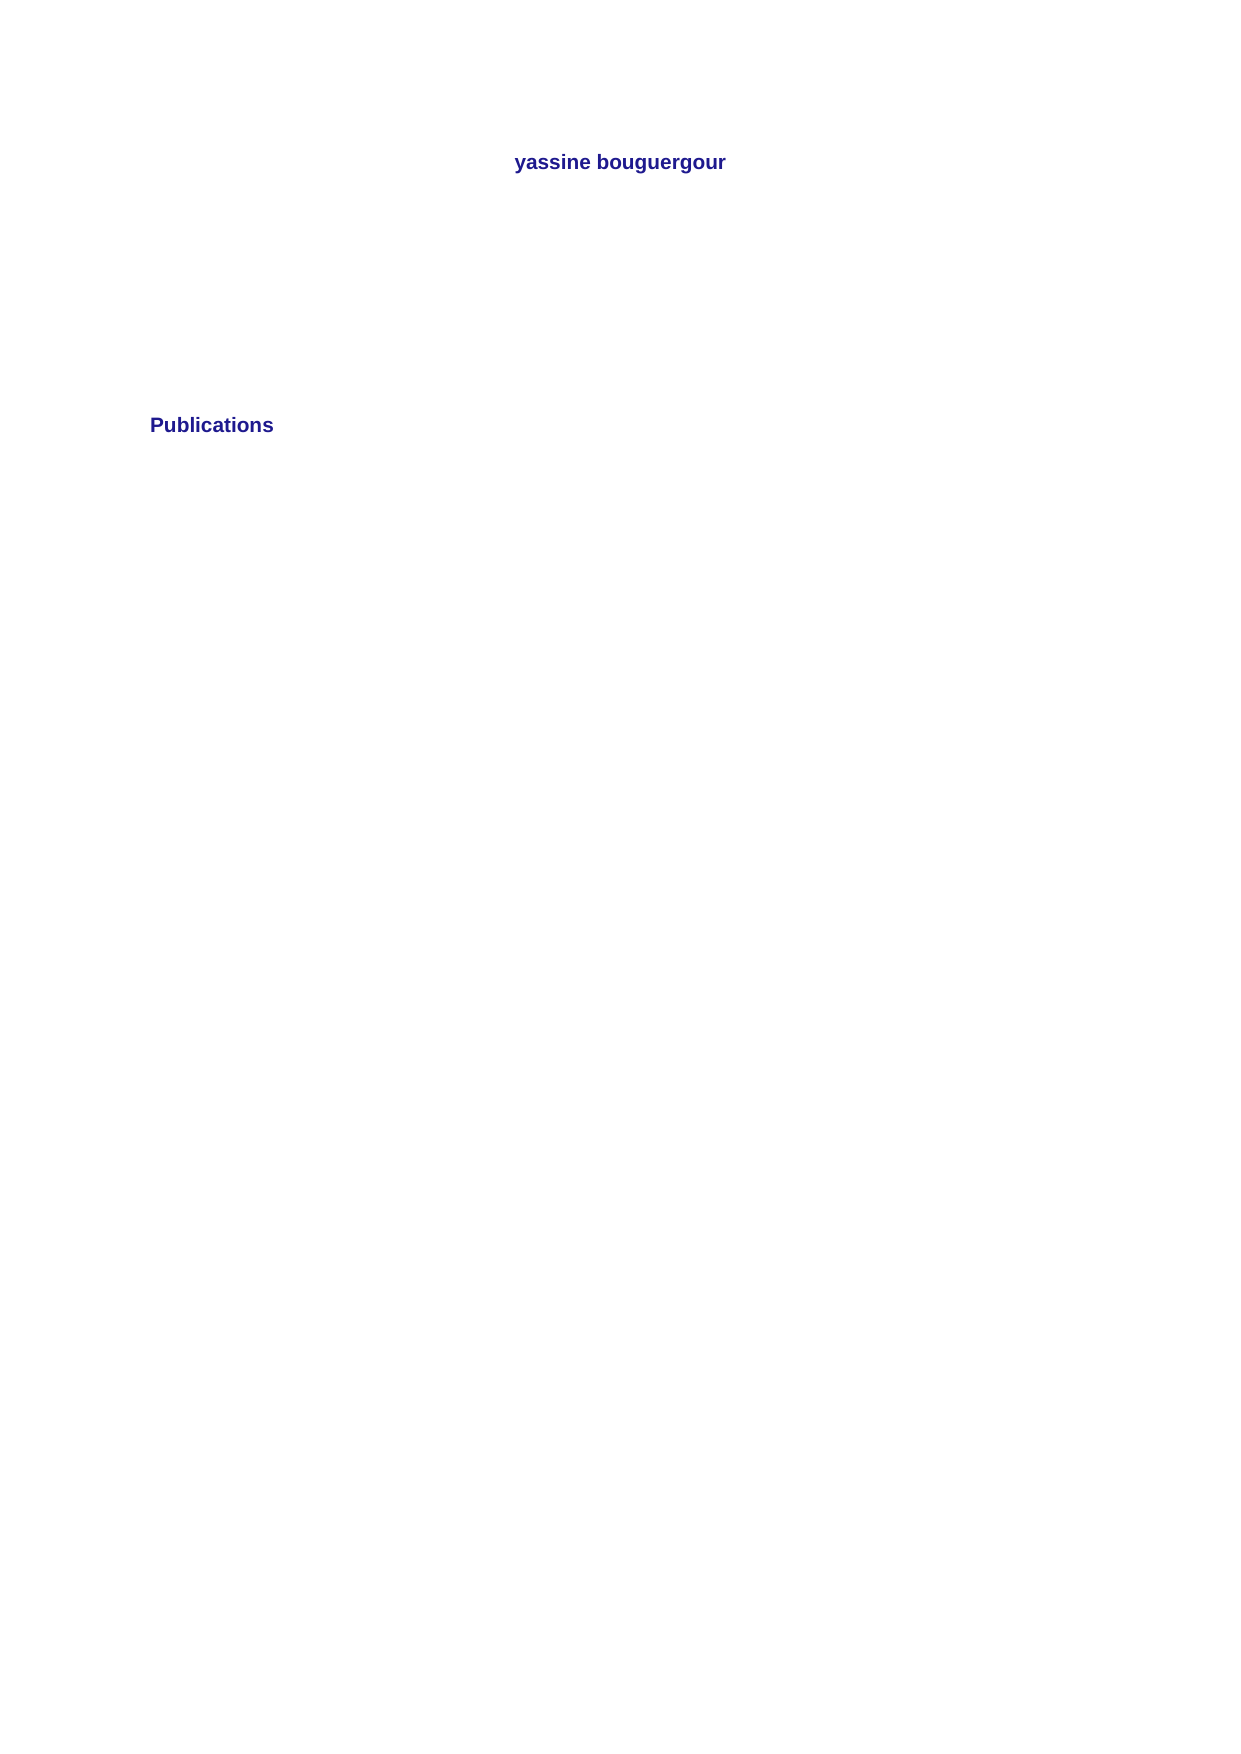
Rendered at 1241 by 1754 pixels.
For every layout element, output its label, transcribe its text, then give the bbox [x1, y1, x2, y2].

subtitle yassine bouguergour [150, 150, 1090, 174]
subtitle Publications [150, 412, 1090, 436]
